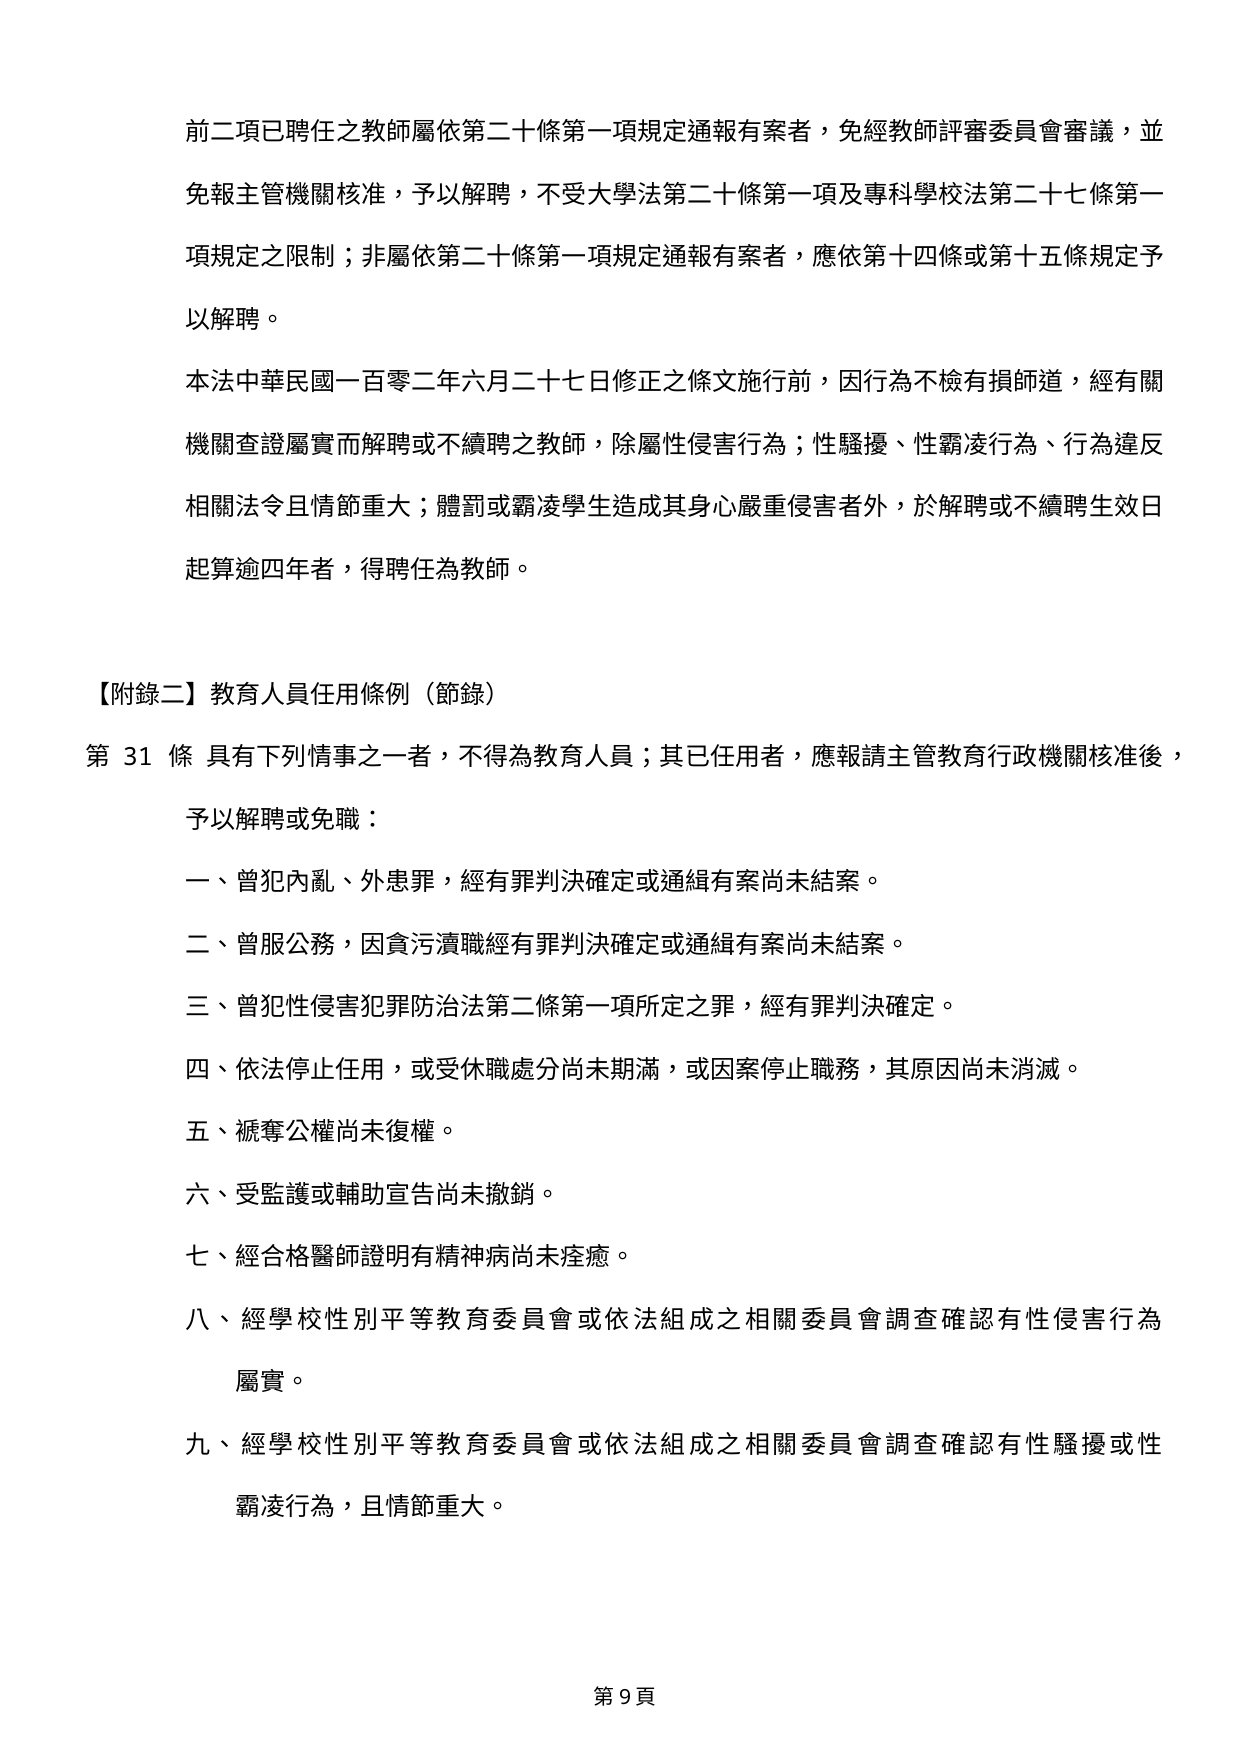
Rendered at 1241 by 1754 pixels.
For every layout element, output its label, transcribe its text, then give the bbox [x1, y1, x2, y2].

text 第 31 條 具有下列情事之一者，不得為教育人員；其已任用者，應報請主管教育行政機關核准後，予以解聘或免職： [85, 713, 1165, 838]
text 七、經合格醫師證明有精神病尚未痊癒。 [185, 1213, 1165, 1276]
text 六、受監護或輔助宣告尚未撤銷。 [185, 1151, 1165, 1213]
text 【附錄二】教育人員任用條例（節錄） [85, 651, 1165, 713]
text 九、經學校性別平等教育委員會或依法組成之相關委員會調查確認有性騷擾或性 霸凌行為，且情節重大。 [185, 1401, 1165, 1526]
text 一、曾犯內亂、外患罪，經有罪判決確定或通緝有案尚未結案。 [185, 838, 1165, 901]
text 八、經學校性別平等教育委員會或依法組成之相關委員會調查確認有性侵害行為 屬實。 [185, 1276, 1165, 1401]
text 本法中華民國一百零二年六月二十七日修正之條文施行前，因行為不檢有損師道，經有關機關查證屬實而解聘或不續聘之教師，除屬性侵害行為；性騷擾、性霸凌行為、行為違反相關法令且情節重大；體罰或霸凌學生造成其身心嚴重侵害者外，於解聘或不續聘生效日起算逾四年者，得聘任為教師。 [185, 338, 1165, 588]
text 前二項已聘任之教師屬依第二十條第一項規定通報有案者，免經教師評審委員會審議，並免報主管機關核准，予以解聘，不受大學法第二十條第一項及專科學校法第二十七條第一項規定之限制；非屬依第二十條第一項規定通報有案者，應依第十四條或第十五條規定予以解聘。 [185, 88, 1165, 338]
text 四、依法停止任用，或受休職處分尚未期滿，或因案停止職務，其原因尚未消滅。 [185, 1026, 1165, 1088]
text 三、曾犯性侵害犯罪防治法第二條第一項所定之罪，經有罪判決確定。 [185, 963, 1165, 1026]
text 二、曾服公務，因貪污瀆職經有罪判決確定或通緝有案尚未結案。 [185, 901, 1165, 963]
text 五、褫奪公權尚未復權。 [185, 1088, 1165, 1151]
